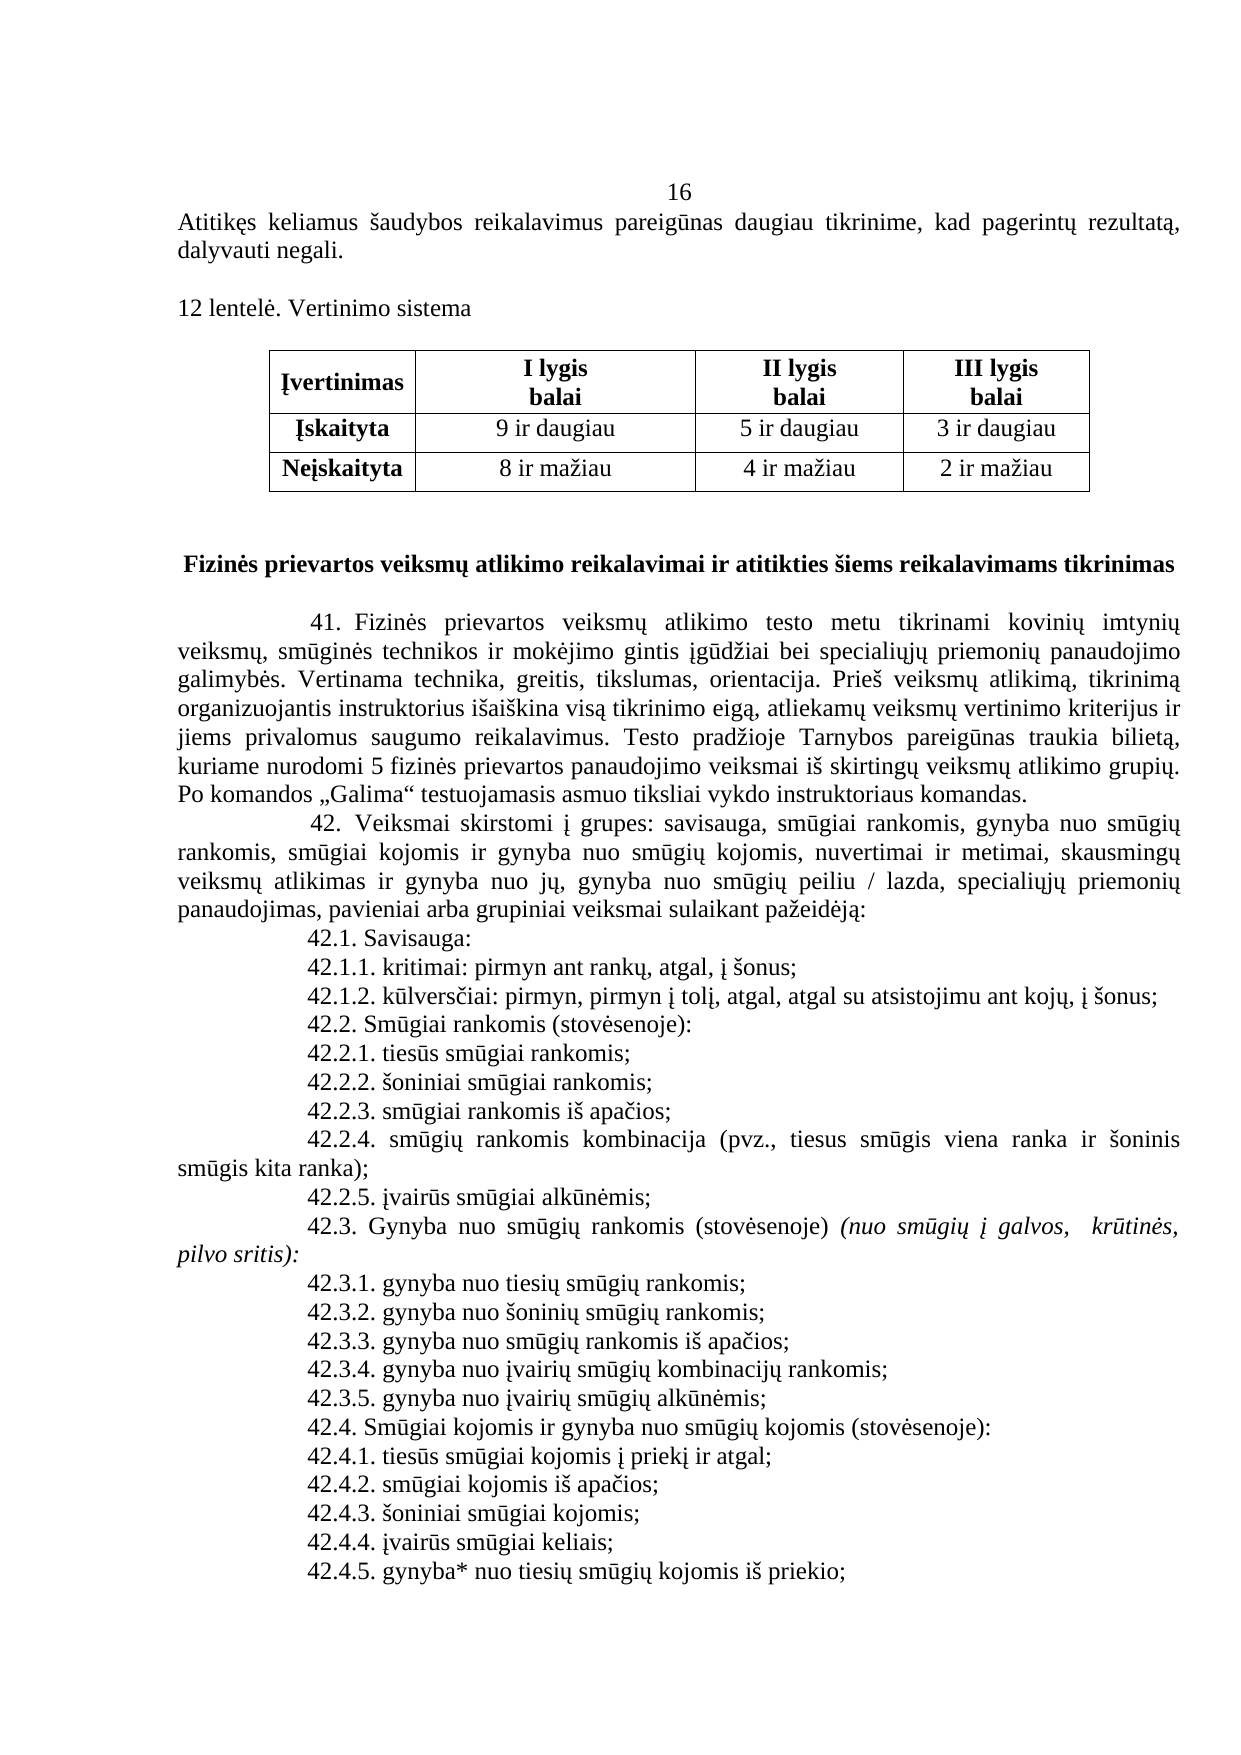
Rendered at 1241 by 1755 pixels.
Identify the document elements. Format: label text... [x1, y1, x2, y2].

text 42.1.1. kritimai: pirmyn ant rankų, atgal, į šonus; [177, 952, 1181, 981]
table_cell 5 ir daugiau [696, 414, 903, 452]
table_header I lygis balai [416, 351, 695, 412]
text 42.3.3. gynyba nuo smūgių rankomis iš apačios; [307, 1326, 1181, 1354]
text 42.1.2. kūlversčiai: pirmyn, pirmyn į tolį, atgal, atgal su atsistojimu ant kojų, į šonus; [177, 981, 1181, 1009]
text 42.3.4. gynyba nuo įvairių smūgių kombinacijų rankomis; [307, 1354, 1181, 1383]
table_header Įvertinimas [270, 351, 415, 412]
text Fizinės prievartos veiksmų atlikimo reikalavimai ir atitikties šiems reikalavimams tikrinimas [177, 549, 1181, 578]
text Atitikęs keliamus šaudybos reikalavimus pareigūnas daugiau tikrinime, kad pagerintų rezultatą, dalyvauti negali. [177, 207, 1181, 264]
text 42.2.2. šoniniai smūgiai rankomis; [307, 1067, 1181, 1096]
text 42.2.4. smūgių rankomis kombinacija (pvz., tiesus smūgis viena ranka ir šoninis smūgis kita ranka); [177, 1124, 1181, 1182]
text 42.4. Smūgiai kojomis ir gynyba nuo smūgių kojomis (stovėsenoje): [177, 1412, 1181, 1441]
text 42.4.2. smūgiai kojomis iš apačios; [307, 1469, 1181, 1498]
text 42.3.5. gynyba nuo įvairių smūgių alkūnėmis; [307, 1383, 1181, 1412]
table_cell 3 ir daugiau [904, 414, 1089, 452]
text 42.4.5. gynyba* nuo tiesių smūgių kojomis iš priekio; [307, 1556, 1181, 1584]
table_cell Įskaityta [270, 414, 415, 452]
text 42.3.2. gynyba nuo šoninių smūgių rankomis; [307, 1297, 1181, 1326]
text 42.4.4. įvairūs smūgiai keliais; [307, 1527, 1181, 1556]
text 42.1. Savisauga: [307, 923, 1181, 952]
table_header II lygis balai [696, 351, 903, 412]
table_cell Neįskaityta [270, 453, 415, 491]
text 42.4.1. tiesūs smūgiai kojomis į priekį ir atgal; [177, 1441, 1181, 1469]
text 42. Veiksmai skirstomi į grupes: savisauga, smūgiai rankomis, gynyba nuo smūgių rankomis, smūgiai kojomis ir gynyba nuo smūgių kojomis, nuvertimai ir metimai, skausmingų veiksmų atlikimas ir gynyba nuo jų, gynyba nuo smūgių peiliu / lazda, specialiųjų priemonių panaudojimas, pavieniai arba grupiniai veiksmai sulaikant pažeidėją: [177, 808, 1181, 923]
table_cell 2 ir mažiau [904, 453, 1089, 491]
text 42.2.5. įvairūs smūgiai alkūnėmis; [307, 1182, 1181, 1211]
text 42.3.1. gynyba nuo tiesių smūgių rankomis; [307, 1268, 1181, 1297]
table_cell 4 ir mažiau [696, 453, 903, 491]
text 42.2.3. smūgiai rankomis iš apačios; [307, 1096, 1181, 1124]
table_cell 9 ir daugiau [416, 414, 695, 452]
text 42.4.3. šoniniai smūgiai kojomis; [307, 1498, 1181, 1527]
table_cell 8 ir mažiau [416, 453, 695, 491]
text 42.3. Gynyba nuo smūgių rankomis (stovėsenoje) (nuo smūgių į galvos, krūtinės, pilvo sritis): [177, 1211, 1181, 1268]
table_header III lygis balai [904, 351, 1089, 412]
text 12 lentelė. Vertinimo sistema [177, 293, 1181, 322]
text 42.2.1. tiesūs smūgiai rankomis; [307, 1038, 1181, 1067]
text 41. Fizinės prievartos veiksmų atlikimo testo metu tikrinami kovinių imtynių veiksmų, smūginės technikos ir mokėjimo gintis įgūdžiai bei specialiųjų priemonių panaudojimo galimybės. Vertinama technika, greitis, tikslumas, orientacija. Prieš veiksmų atlikimą, tikrinimą organizuojantis instruktorius išaiškina visą tikrinimo eigą, atliekamų veiksmų vertinimo kriterijus ir jiems privalomus saugumo reikalavimus. Testo pradžioje Tarnybos pareigūnas traukia bilietą, kuriame nurodomi 5 fizinės prievartos panaudojimo veiksmai iš skirtingų veiksmų atlikimo grupių. Po komandos „Galima“ testuojamasis asmuo tiksliai vykdo instruktoriaus komandas. [177, 607, 1181, 808]
text 42.2. Smūgiai rankomis (stovėsenoje): [177, 1009, 1181, 1038]
